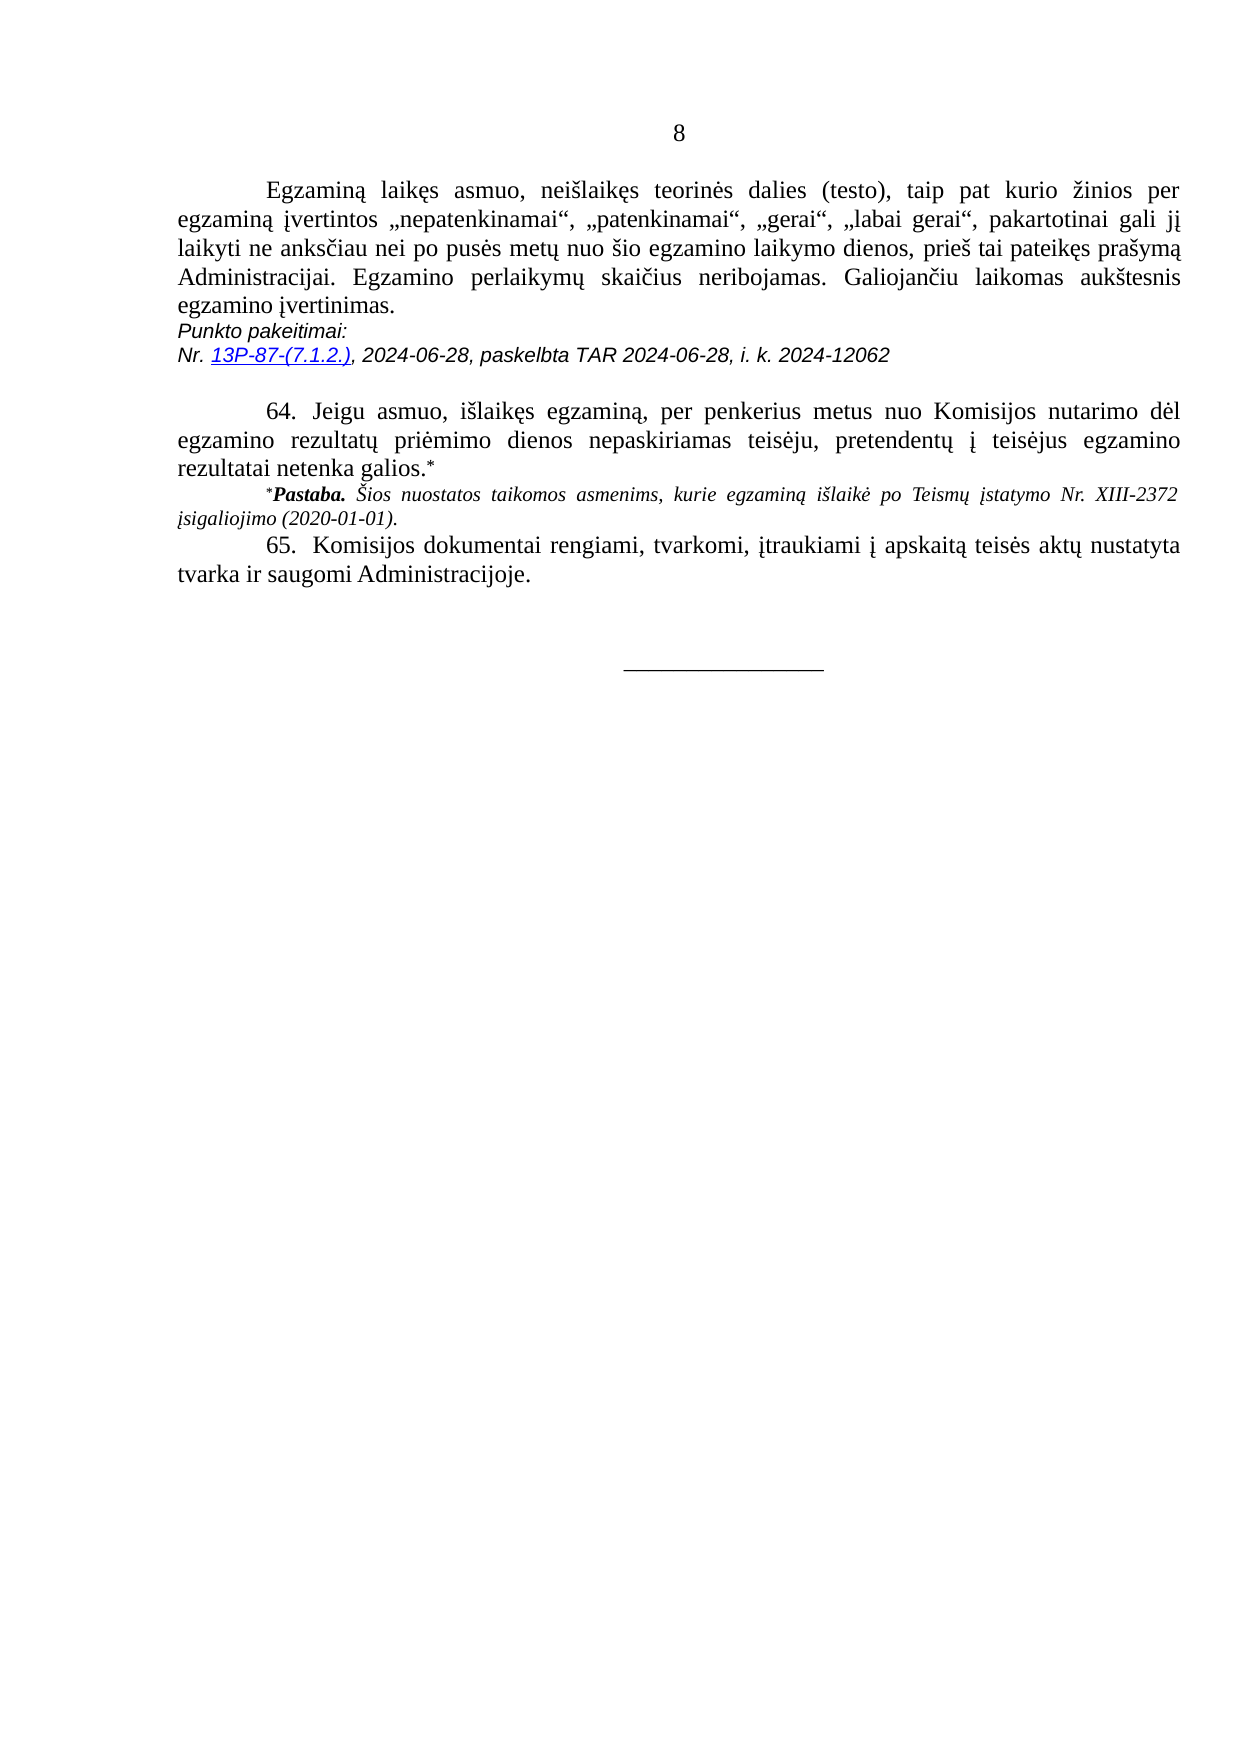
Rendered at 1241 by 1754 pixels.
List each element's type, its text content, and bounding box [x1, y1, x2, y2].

text Egzaminą laikęs asmuo, neišlaikęs teorinės dalies (testo), taip pat kurio žinios per egzaminą įvertintos „nepatenkinamai“, „patenkinamai“, „gerai“, „labai gerai“, pakartotinai gali jį laikyti ne anksčiau nei po pusės metų nuo šio egzamino laikymo dienos, prieš tai pateikęs prašymą Administracijai. Egzamino perlaikymų skaičius neribojamas. Galiojančiu laikomas aukštesnis egzamino įvertinimas. [177, 176, 1181, 319]
text Punkto pakeitimai: [177, 319, 1181, 343]
text ________________ [177, 645, 1181, 674]
text 64. Jeigu asmuo, išlaikęs egzaminą, per penkerius metus nuo Komisijos nutarimo dėl egzamino rezultatų priėmimo dienos nepaskiriamas teisėju, pretendentų į teisėjus egzamino rezultatai netenka galios.⁎ [177, 396, 1181, 482]
text Nr. 13P-87-(7.1.2.), 2024-06-28, paskelbta TAR 2024-06-28, i. k. 2024-12062 [177, 343, 1181, 367]
text 65. Komisijos dokumentai rengiami, tvarkomi, įtraukiami į apskaitą teisės aktų nustatyta tvarka ir saugomi Administracijoje. [177, 530, 1181, 588]
text ⁎Pastaba. Šios nuostatos taikomos asmenims, kurie egzaminą išlaikė po Teismų įstatymo Nr. XIII-2372 įsigaliojimo (2020-01-01). [177, 482, 1181, 530]
